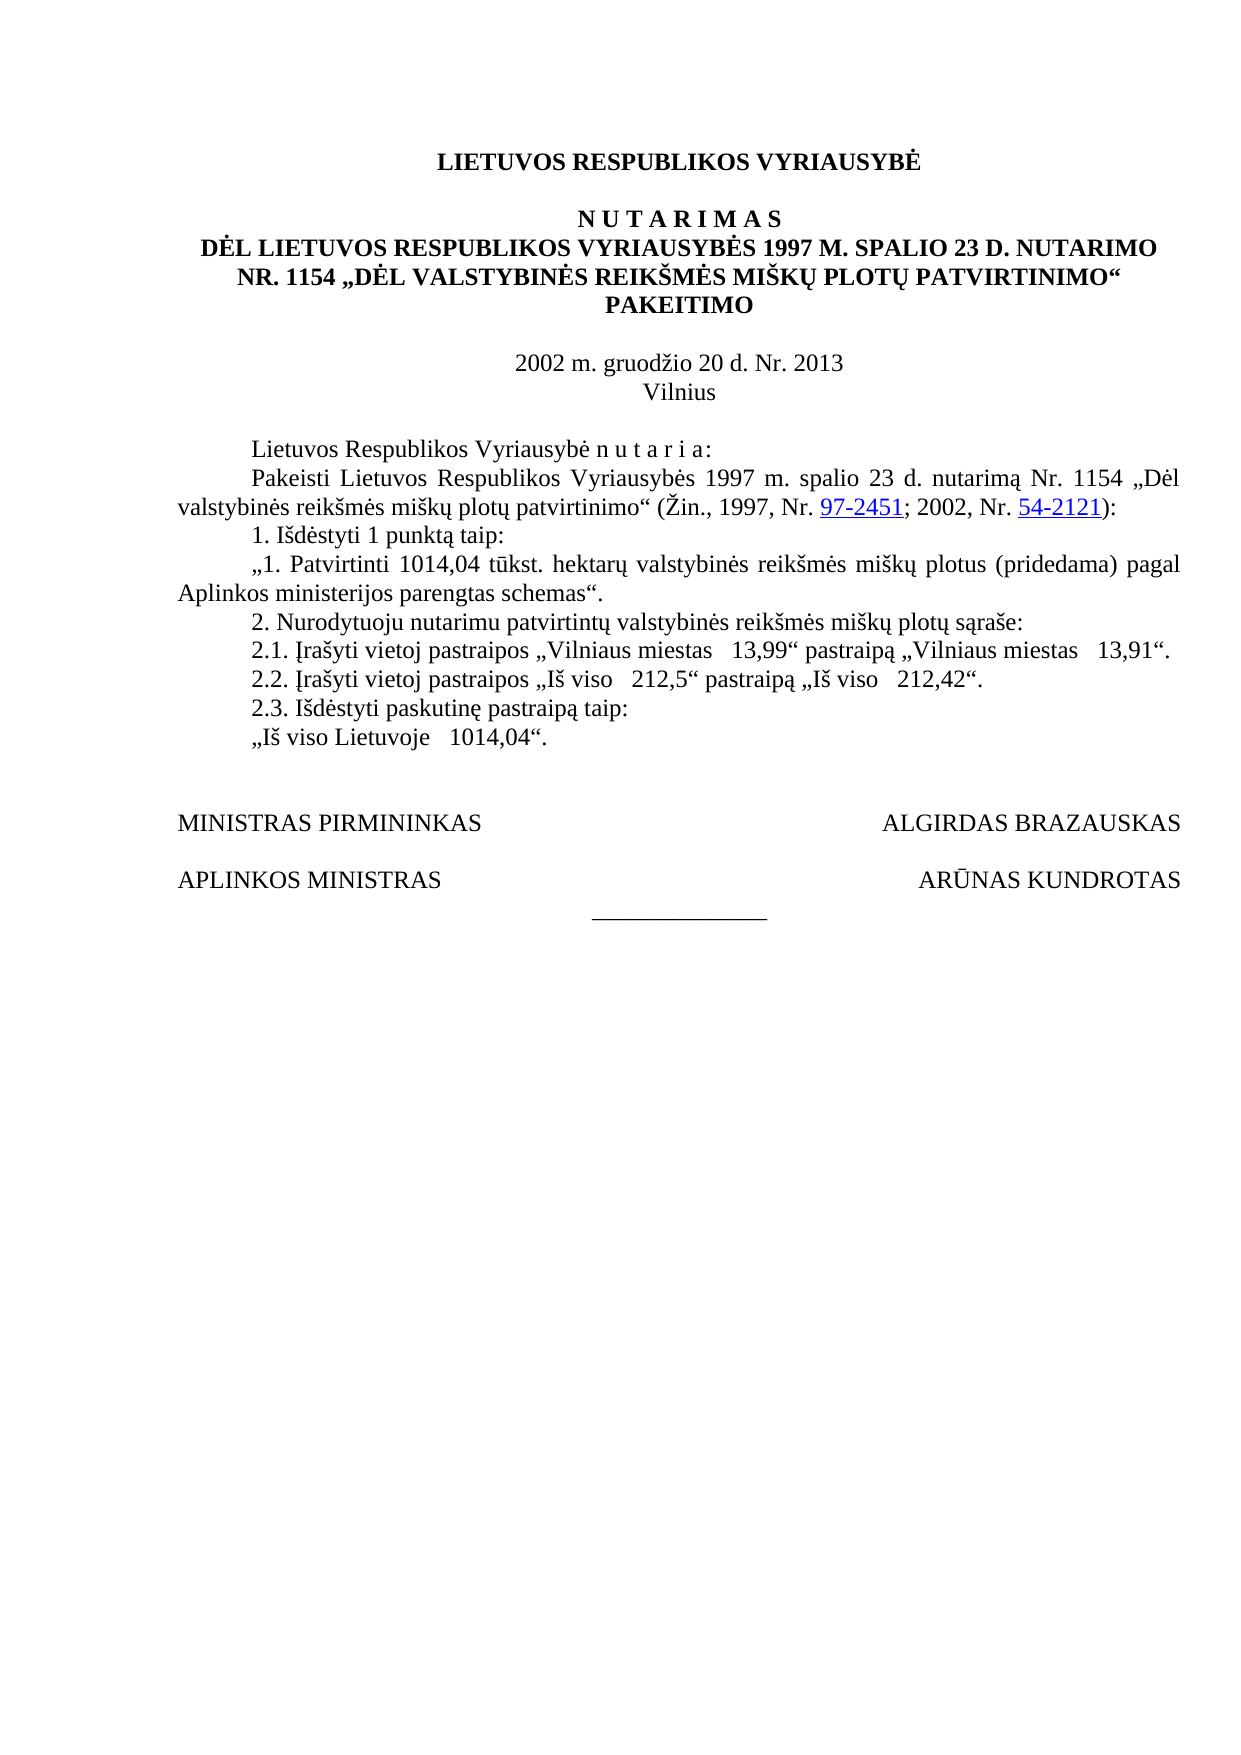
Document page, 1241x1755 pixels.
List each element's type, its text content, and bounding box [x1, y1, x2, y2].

text 2002 m. gruodžio 20 d. Nr. 2013 [177, 348, 1181, 377]
text LIETUVOS RESPUBLIKOS VYRIAUSYBĖ [177, 147, 1181, 176]
text 2. Nurodytuoju nutarimu patvirtintų valstybinės reikšmės miškų plotų sąraše: [177, 607, 1181, 636]
text „Iš viso Lietuvoje 1014,04“. [177, 722, 1181, 751]
text 2.2. Įrašyti vietoj pastraipos „Iš viso 212,5“ pastraipą „Iš viso 212,42“. [177, 664, 1181, 693]
text Pakeisti Lietuvos Respublikos Vyriausybės 1997 m. spalio 23 d. nutarimą Nr. 1154 „Dėl valstybinės reikšmės miškų plotų patvirtinimo“ (Žin., 1997, Nr. 97-2451; 2002, Nr. 54-2121): [177, 463, 1181, 521]
text Vilnius [177, 377, 1181, 406]
text 2.1. Įrašyti vietoj pastraipos „Vilniaus miestas 13,99“ pastraipą „Vilniaus miestas 13,91“. [177, 636, 1181, 664]
text 2.3. Išdėstyti paskutinę pastraipą taip: [177, 693, 1181, 722]
text 1. Išdėstyti 1 punktą taip: [177, 521, 1181, 549]
text „1. Patvirtinti 1014,04 tūkst. hektarų valstybinės reikšmės miškų plotus (pridedama) pagal Aplinkos ministerijos parengtas schemas“. [177, 549, 1181, 607]
text APLINKOS MINISTRAS ARŪNAS KUNDROTAS [177, 866, 1181, 894]
text ______________ [177, 894, 1181, 923]
text DĖL LIETUVOS RESPUBLIKOS VYRIAUSYBĖS 1997 M. SPALIO 23 D. NUTARIMO NR. 1154 „DĖL VALSTYBINĖS REIKŠMĖS MIŠKŲ PLOTŲ PATVIRTINIMO“ PAKEITIMO [177, 233, 1181, 319]
text Lietuvos Respublikos Vyriausybė nutaria: [177, 434, 1181, 463]
text N U T A R I M A S [177, 204, 1181, 233]
text MINISTRAS PIRMININKAS ALGIRDAS BRAZAUSKAS [177, 808, 1181, 837]
